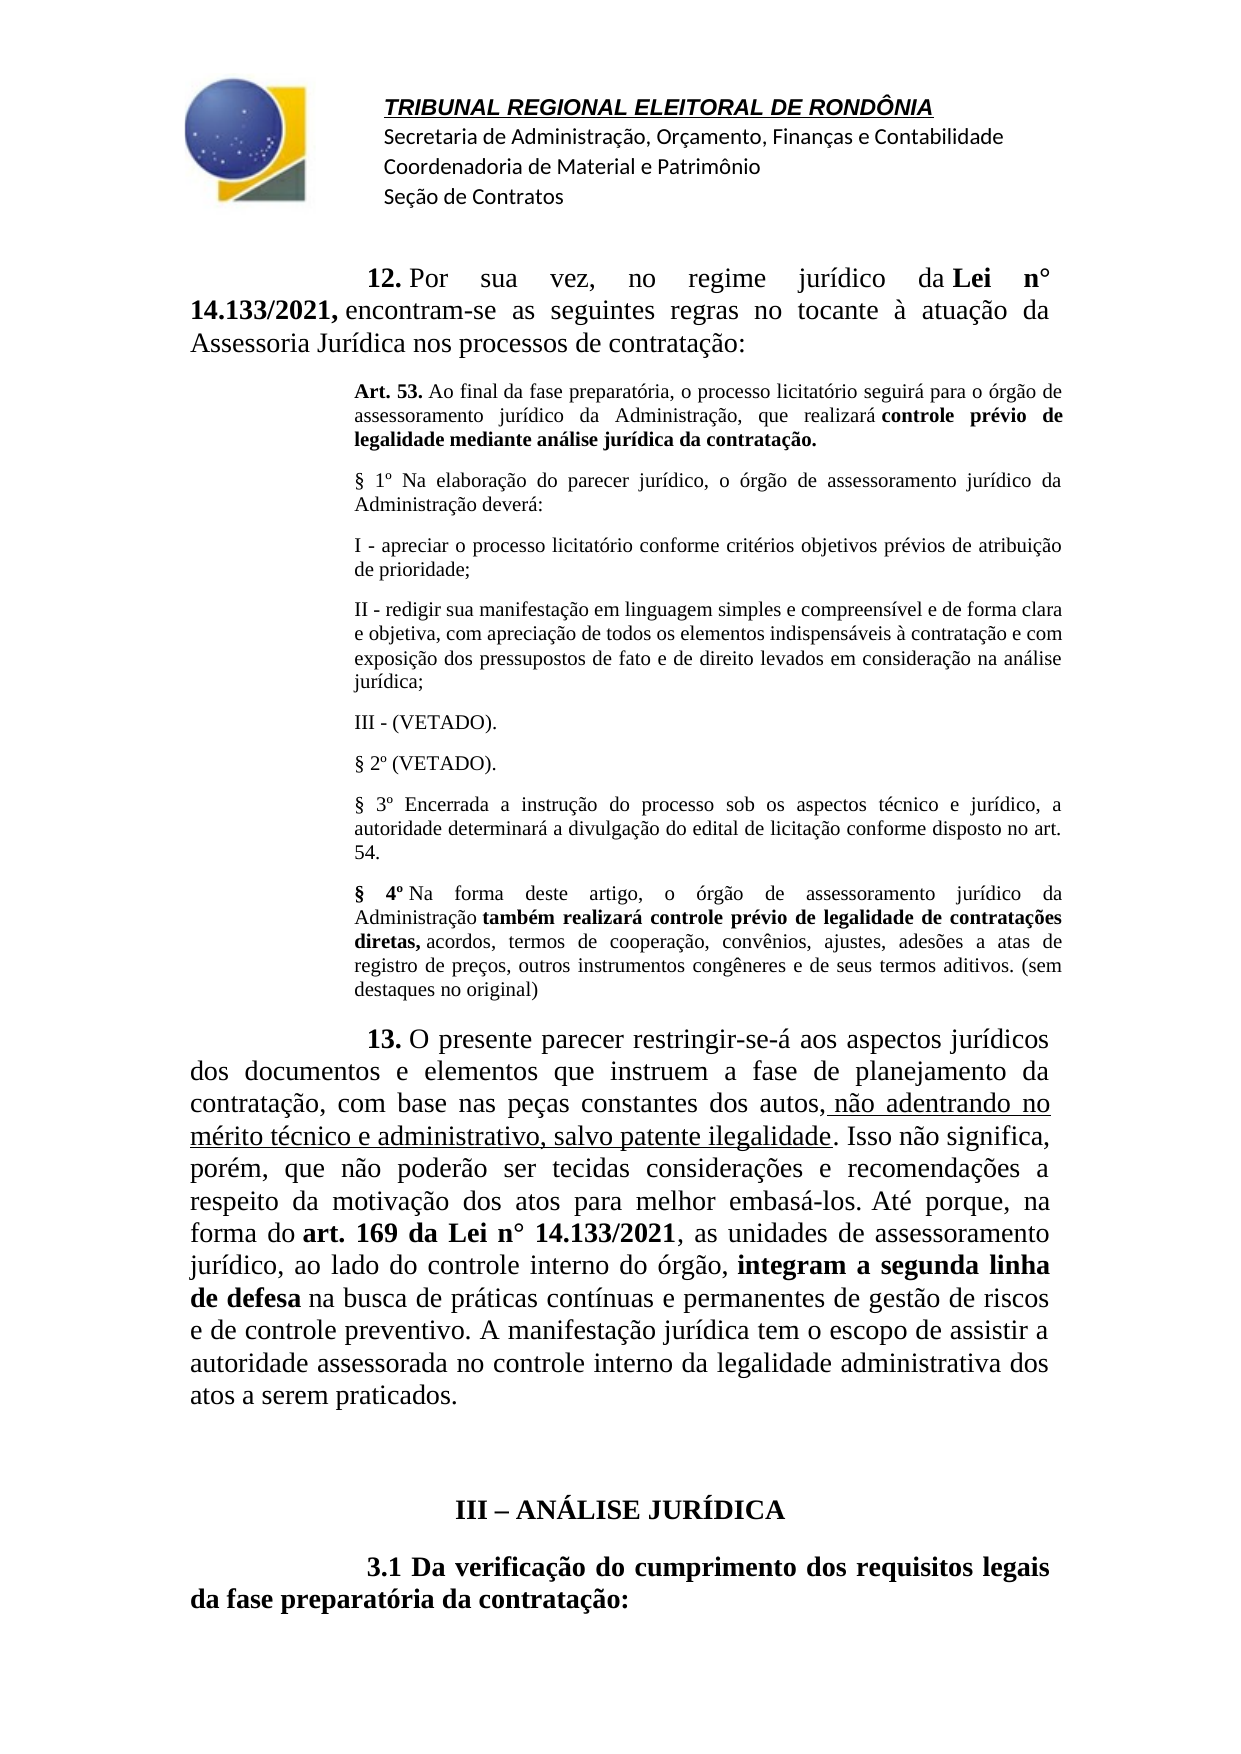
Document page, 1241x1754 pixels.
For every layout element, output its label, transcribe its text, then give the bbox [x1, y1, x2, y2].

text I - apreciar o processo licitatório conforme critérios objetivos prévios de atribuição de prioridade; [354, 532, 1063, 581]
text III – ANÁLISE JURÍDICA [190, 1493, 1051, 1525]
text § 2º (VETADO). [354, 751, 1063, 775]
text 13. O presente parecer restringir-se-á aos aspectos jurídicos dos documentos e elementos que instruem a fase de planejamento da contratação, com base nas peças constantes dos autos, não adentrando no mérito técnico e administrativo, salvo patente ilegalidade. Isso não significa, porém, que não poderão ser tecidas considerações e recomendações a respeito da motivação dos atos para melhor embasá-los. Até porque, na forma do art. 169 da Lei n° 14.133/2021, as unidades de assessoramento jurídico, ao lado do controle interno do órgão, integram a segunda linha de defesa na busca de práticas contínuas e permanentes de gestão de riscos e de controle preventivo. A manifestação jurídica tem o escopo de assistir a autoridade assessorada no controle interno da legalidade administrativa dos atos a serem praticados. [190, 1022, 1051, 1410]
text § 1º Na elaboração do parecer jurídico, o órgão de assessoramento jurídico da Administração deverá: [354, 468, 1063, 516]
text 12. Por sua vez, no regime jurídico da Lei n° 14.133/2021, encontram-se as seguintes regras no tocante à atuação da Assessoria Jurídica nos processos de contratação: [190, 261, 1051, 358]
text § 3º Encerrada a instrução do processo sob os aspectos técnico e jurídico, a autoridade determinará a divulgação do edital de licitação conforme disposto no art. 54. [354, 792, 1063, 864]
text III - (VETADO). [354, 710, 1063, 734]
text Art. 53. Ao final da fase preparatória, o processo licitatório seguirá para o órgão de assessoramento jurídico da Administração, que realizará controle prévio de legalidade mediante análise jurídica da contratação. [354, 379, 1063, 451]
text 3.1 Da verificação do cumprimento dos requisitos legais da fase preparatória da contratação: [190, 1550, 1051, 1615]
text II - redigir sua manifestação em linguagem simples e compreensível e de forma clara e objetiva, com apreciação de todos os elementos indispensáveis à contratação e com exposição dos pressupostos de fato e de direito levados em consideração na análise jurídica; [354, 597, 1063, 693]
text § 4º Na forma deste artigo, o órgão de assessoramento jurídico da Administração também realizará controle prévio de legalidade de contratações diretas, acordos, termos de cooperação, convênios, ajustes, adesões a atas de registro de preços, outros instrumentos congêneres e de seus termos aditivos. (sem destaques no original) [354, 881, 1063, 1001]
